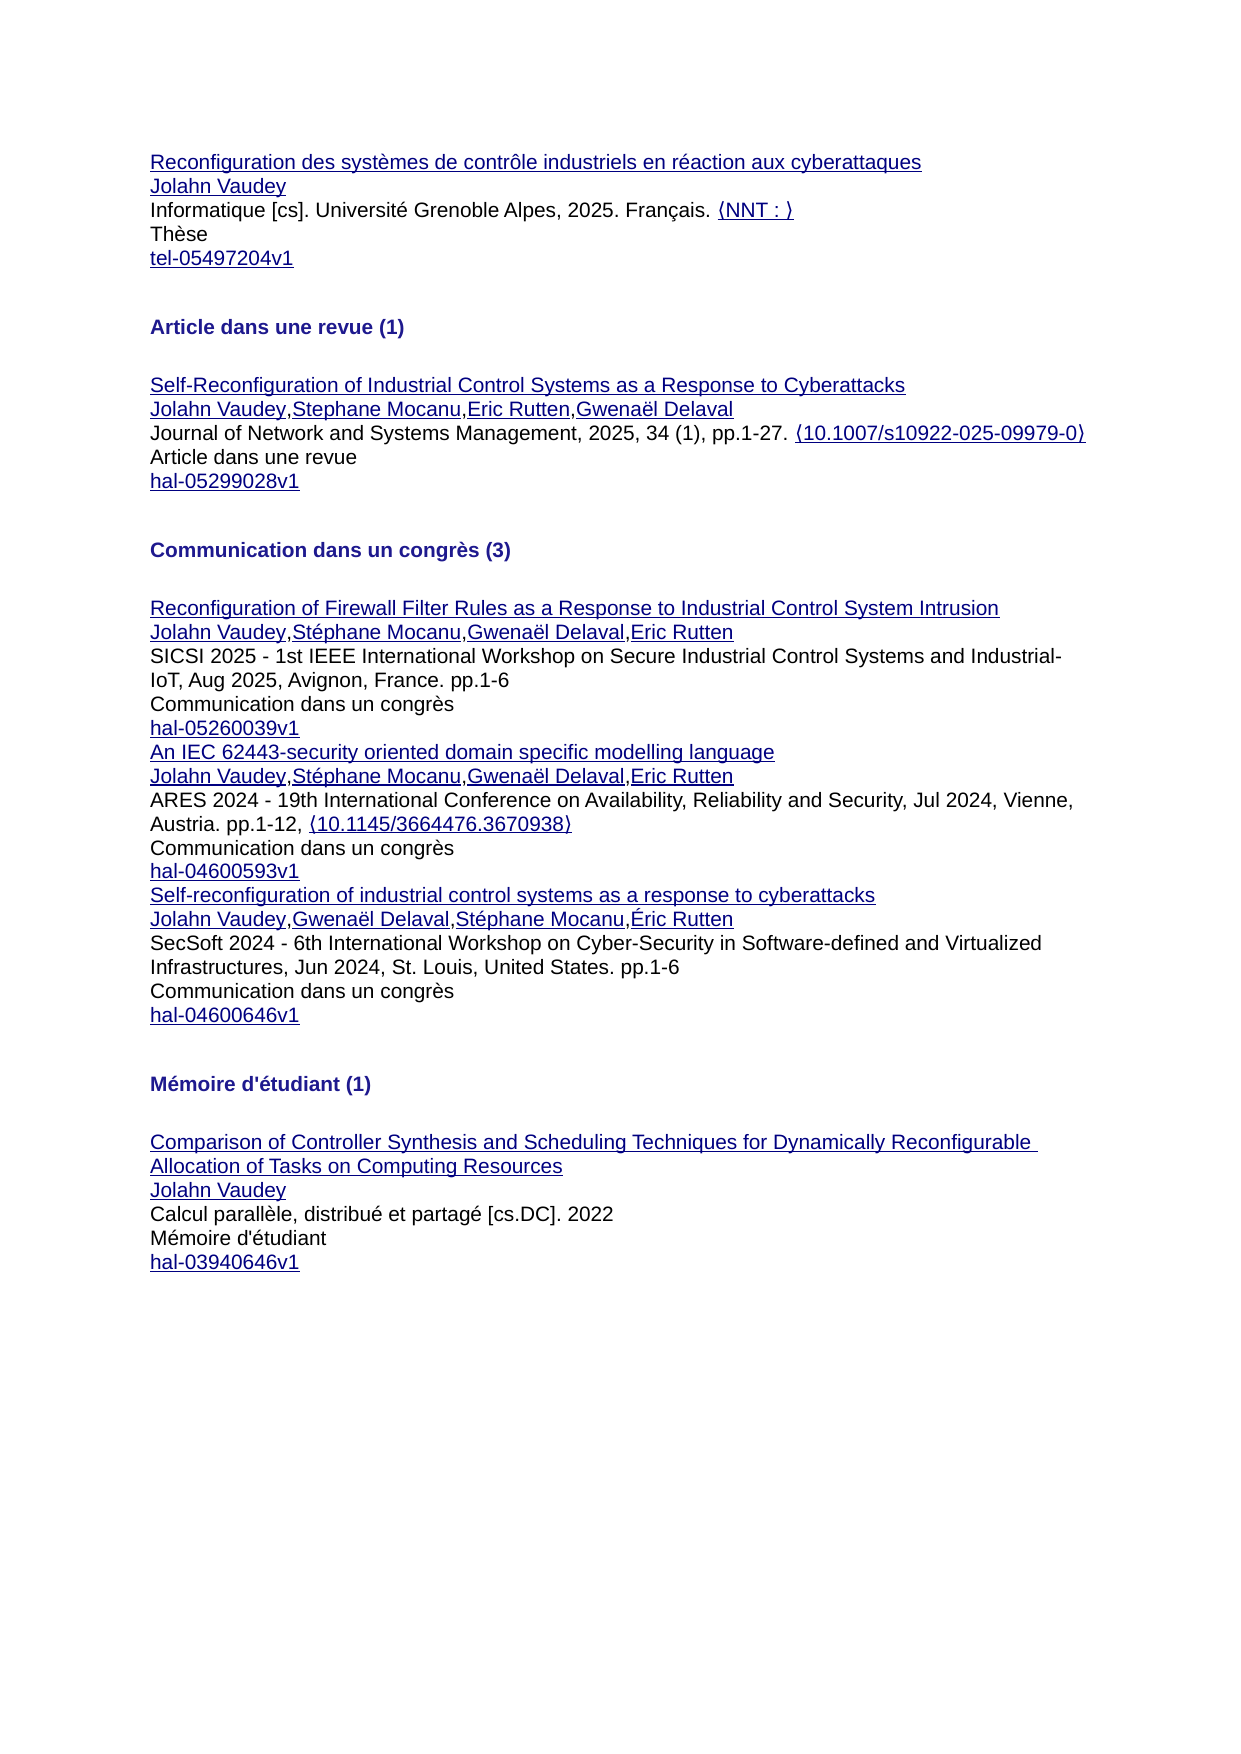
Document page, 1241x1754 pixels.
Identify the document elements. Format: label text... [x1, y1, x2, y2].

table_header Self-Reconfiguration of Industrial Control Systems as a Response to Cyberattacks Jolahn Vaudey,Stephane Mocanu,Eric Rutten,Gwenaël Delaval Journal of Network and Systems Management, 2025, 34 (1), pp.1-27. ⟨10.1007/s10922-025-09979-0⟩ Article dans une revue hal-05299028v1 [150, 373, 1090, 493]
table_header Reconfiguration des systèmes de contrôle industriels en réaction aux cyberattaques Jolahn Vaudey Informatique [cs]. Université Grenoble Alpes, 2025. Français. ⟨NNT : ⟩ Thèse tel-05497204v1 [150, 150, 1090, 270]
subtitle Article dans une revue (1) [150, 314, 1090, 338]
subtitle Mémoire d'étudiant (1) [150, 1072, 1090, 1096]
table_header Reconfiguration of Firewall Filter Rules as a Response to Industrial Control System Intrusion Jolahn Vaudey,Stéphane Mocanu,Gwenaël Delaval,Eric Rutten SICSI 2025 - 1st IEEE International Workshop on Secure Industrial Control Systems and Industrial-IoT, Aug 2025, Avignon, France. pp.1-6 Communication dans un congrès hal-05260039v1 [150, 596, 1090, 739]
subtitle Communication dans un congrès (3) [150, 537, 1090, 561]
table_cell An IEC 62443-security oriented domain specific modelling language Jolahn Vaudey,Stéphane Mocanu,Gwenaël Delaval,Eric Rutten ARES 2024 - 19th International Conference on Availability, Reliability and Security, Jul 2024, Vienne, Austria. pp.1-12, ⟨10.1145/3664476.3670938⟩ Communication dans un congrès hal-04600593v1 [150, 740, 1090, 883]
table_header Comparison of Controller Synthesis and Scheduling Techniques for Dynamically Reconfigurable Allocation of Tasks on Computing Resources Jolahn Vaudey Calcul parallèle, distribué et partagé [cs.DC]. 2022 Mémoire d'étudiant hal-03940646v1 [150, 1130, 1090, 1274]
table_cell Self-reconfiguration of industrial control systems as a response to cyberattacks Jolahn Vaudey,Gwenaël Delaval,Stéphane Mocanu,Éric Rutten SecSoft 2024 - 6th International Workshop on Cyber-Security in Software-defined and Virtualized Infrastructures, Jun 2024, St. Louis, United States. pp.1-6 Communication dans un congrès hal-04600646v1 [150, 883, 1090, 1027]
